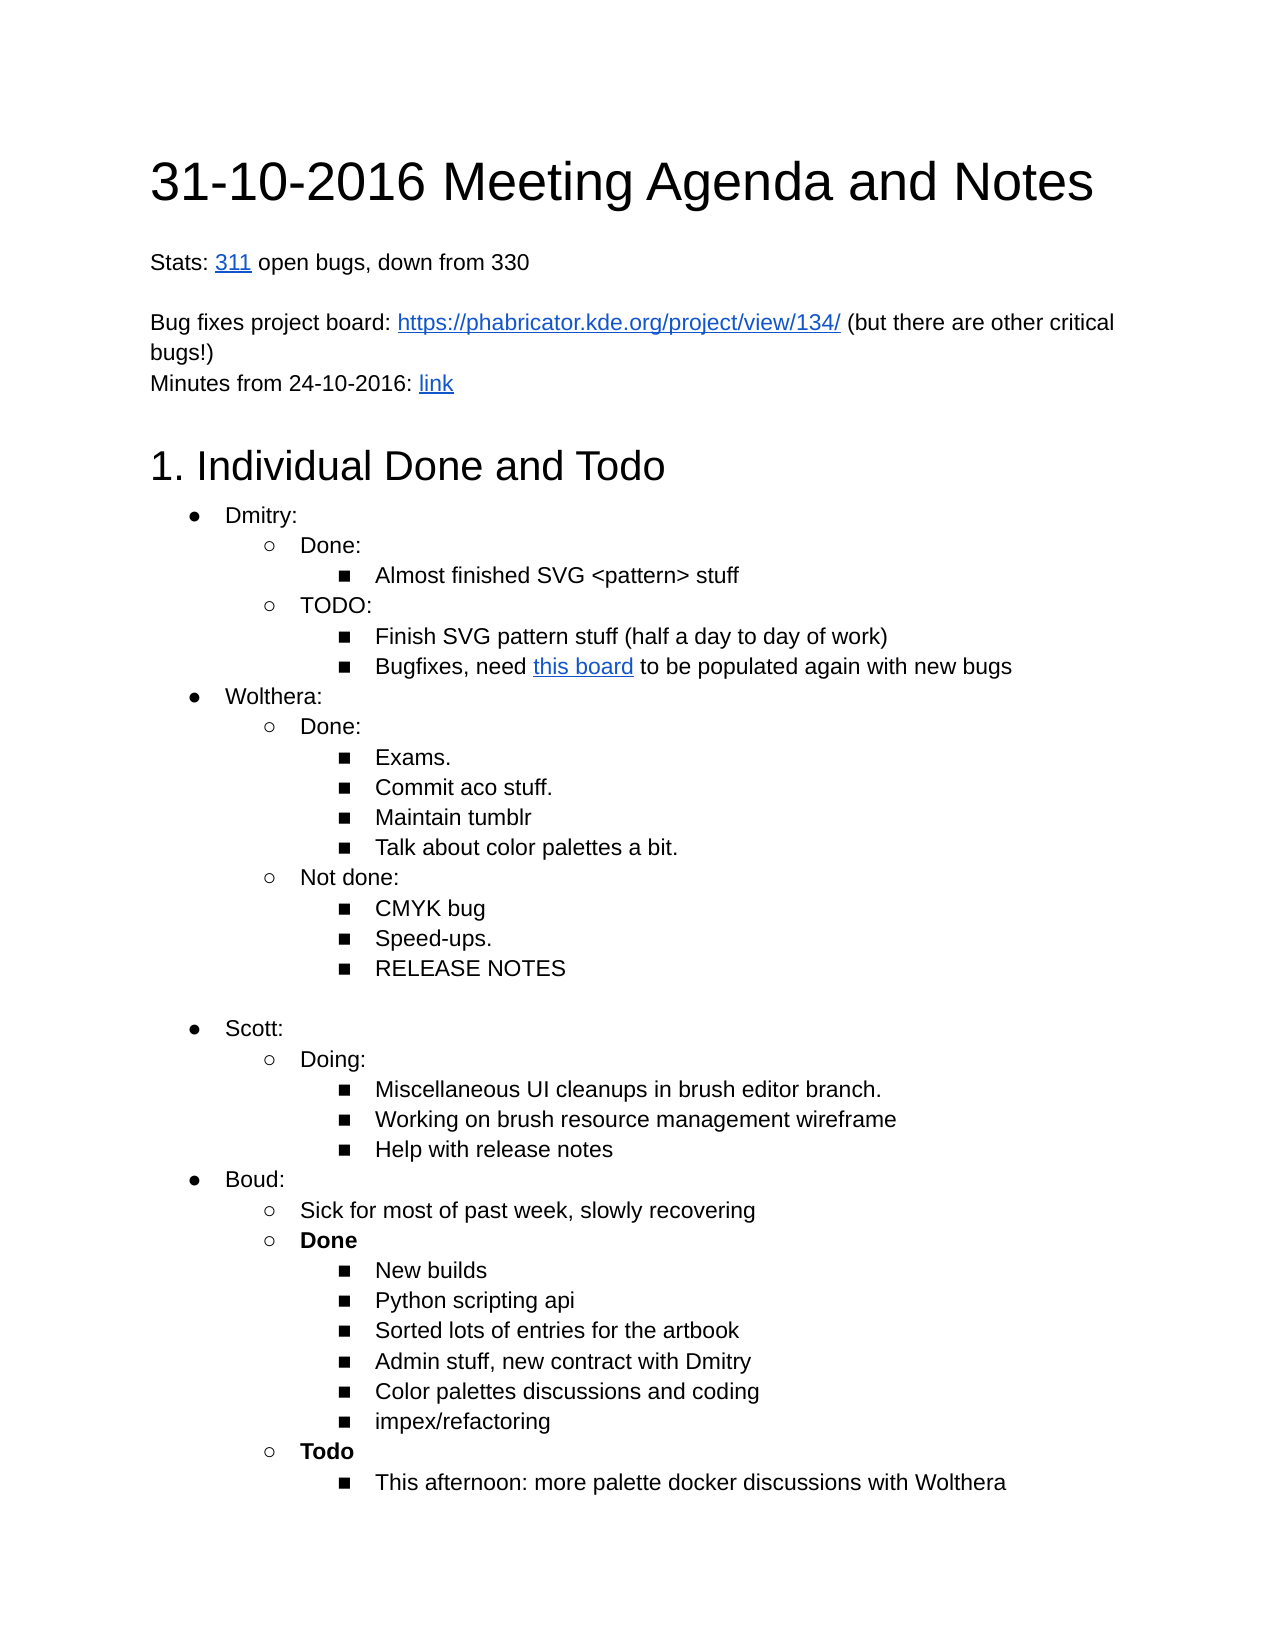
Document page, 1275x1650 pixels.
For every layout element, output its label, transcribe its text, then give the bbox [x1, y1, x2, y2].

list Bugfixes, need this board to be populated again with new bugs [337, 653, 1125, 679]
text Minutes from 24-10-2016: link [150, 369, 1125, 396]
list Done: [262, 532, 1125, 558]
title 31-10-2016 Meeting Agenda and Notes [150, 150, 1125, 212]
list impex/refactoring [337, 1408, 1125, 1434]
list Todo [262, 1438, 1125, 1465]
list TODO: [262, 592, 1125, 619]
list Miscellaneous UI cleanups in brush editor branch. [337, 1076, 1125, 1102]
list Python scripting api [337, 1287, 1125, 1314]
list Almost finished SVG <pattern> stuff [337, 562, 1125, 589]
list Maintain tumblr [337, 804, 1125, 830]
list Not done: [262, 864, 1125, 891]
list Done: [262, 713, 1125, 740]
list Scott: [187, 1015, 1125, 1042]
list Dmitry: [187, 502, 1125, 528]
list Boud: [187, 1166, 1125, 1193]
list Color palettes discussions and coding [337, 1378, 1125, 1404]
list New builds [337, 1257, 1125, 1283]
subtitle 1. Individual Done and Todo [150, 441, 1125, 489]
list Help with release notes [337, 1136, 1125, 1163]
list Done [262, 1227, 1125, 1253]
list Speed-ups. [337, 925, 1125, 951]
list Doing: [262, 1046, 1125, 1072]
text Stats: 311 open bugs, down from 330 [150, 249, 1125, 275]
list RELEASE NOTES [337, 955, 1125, 981]
list Sorted lots of entries for the artbook [337, 1317, 1125, 1344]
list This afternoon: more palette docker discussions with Wolthera [337, 1468, 1125, 1495]
list Wolthera: [187, 683, 1125, 709]
list Working on brush resource management wireframe [337, 1106, 1125, 1132]
list Commit aco stuff. [337, 774, 1125, 800]
list Finish SVG pattern stuff (half a day to day of work) [337, 623, 1125, 649]
list Sick for most of past week, slowly recovering [262, 1197, 1125, 1223]
list CMYK bug [337, 894, 1125, 921]
text Bug fixes project board: https://phabricator.kde.org/project/view/134/ (but there are other critical bugs!) [150, 309, 1125, 366]
list Admin stuff, new contract with Dmitry [337, 1348, 1125, 1374]
list Talk about color palettes a bit. [337, 834, 1125, 861]
list Exams. [337, 743, 1125, 770]
